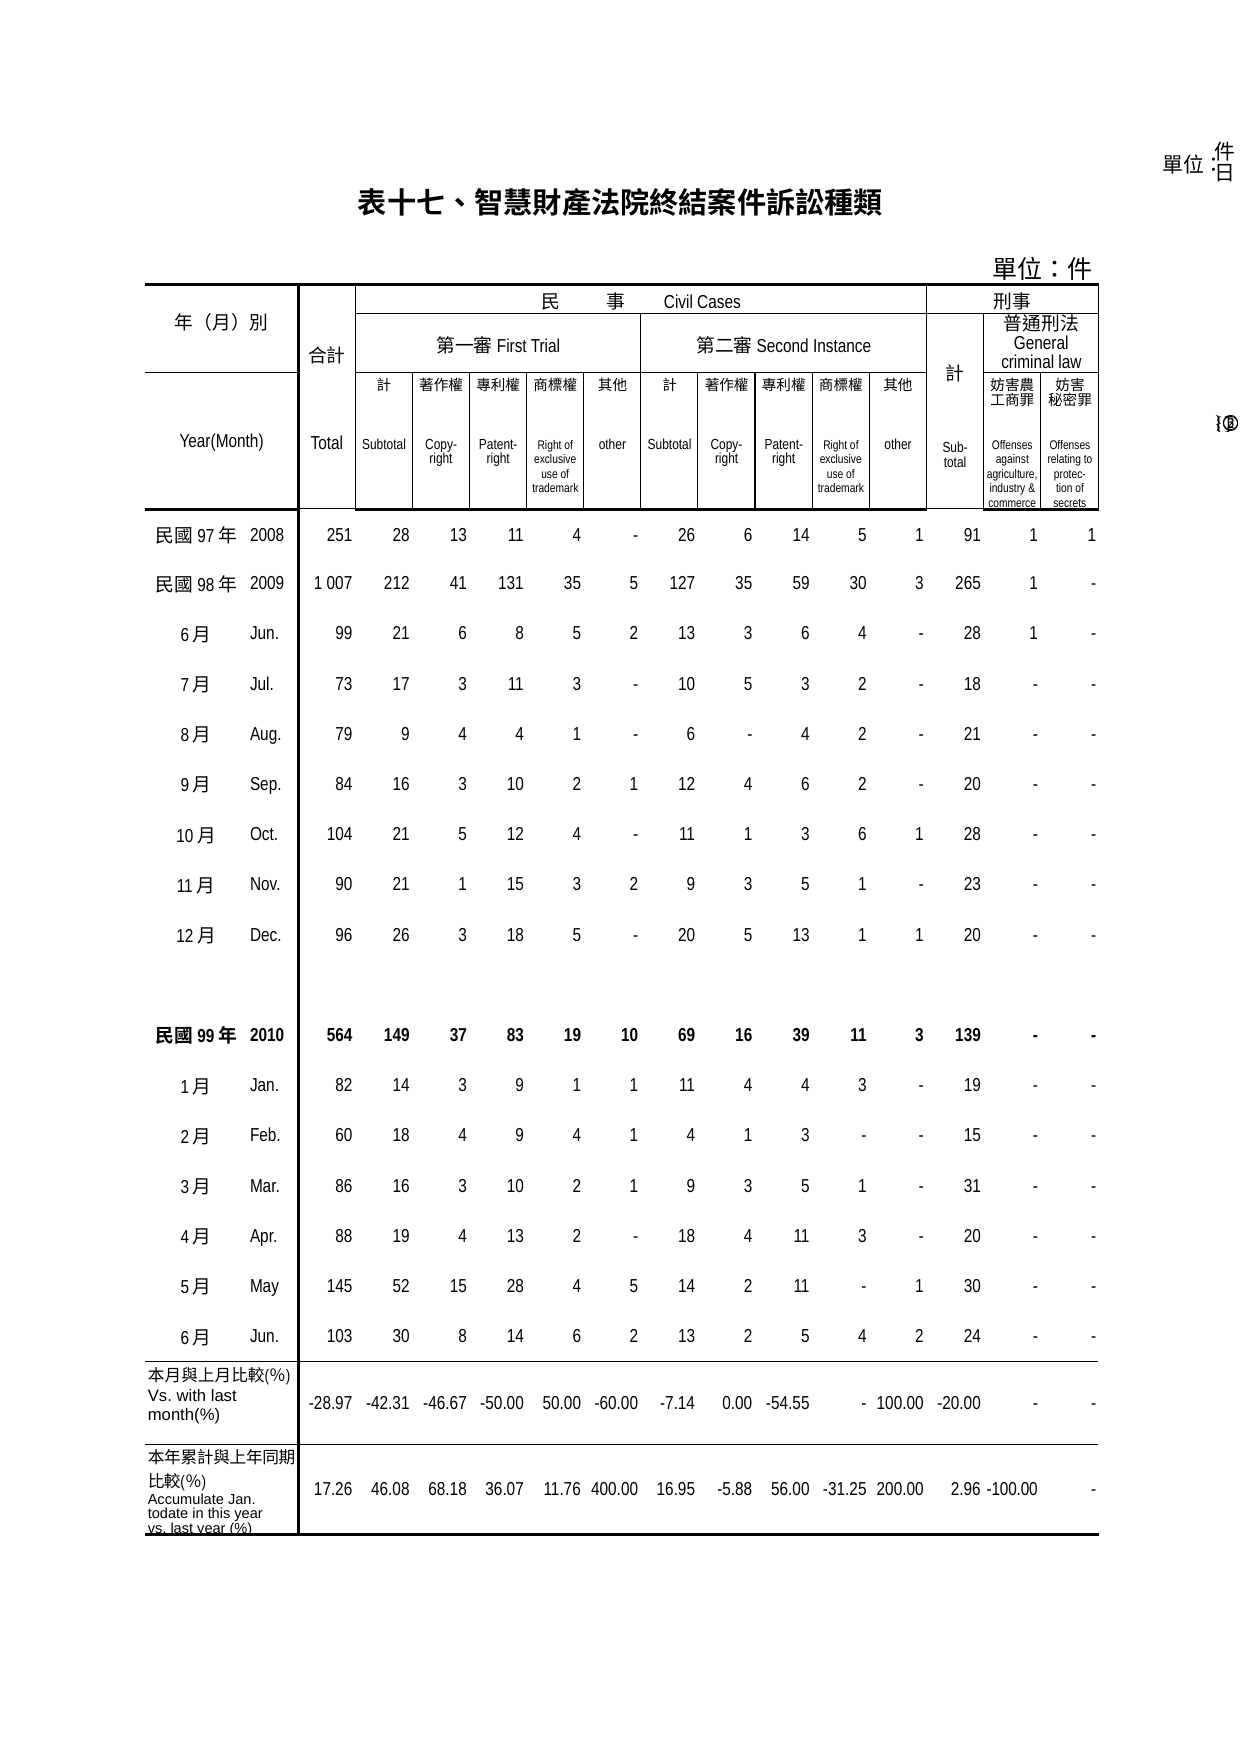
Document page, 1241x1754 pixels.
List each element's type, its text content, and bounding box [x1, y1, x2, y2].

table_cell -46.67 [412, 1362, 469, 1444]
table_cell 1 [698, 809, 755, 859]
table_cell 14 [641, 1261, 698, 1311]
table_cell - [1041, 1444, 1099, 1532]
table_cell 14 [469, 1311, 526, 1361]
table_cell 31 [926, 1160, 983, 1211]
table_cell 2月 [145, 1110, 247, 1160]
table_cell 商標權 Right of exclusive use of trademark [813, 373, 869, 508]
table_cell [526, 960, 583, 1010]
table_cell 10 [641, 658, 698, 708]
table_cell 4 [412, 709, 469, 759]
table_cell 4 [412, 1110, 469, 1160]
table_cell 265 [926, 558, 983, 608]
table_cell 564 [300, 1010, 355, 1060]
table_cell 4 [755, 709, 812, 759]
table_cell - [869, 658, 926, 708]
table_cell - [584, 511, 641, 558]
table_cell 10 [469, 759, 526, 809]
table_cell 11 [755, 1261, 812, 1311]
table_cell [984, 960, 1041, 1010]
table_cell 0.00 [698, 1362, 755, 1444]
table_cell 2 [812, 709, 869, 759]
table_cell 68.18 [412, 1445, 469, 1532]
table_cell [412, 960, 469, 1010]
table_cell 30 [812, 558, 869, 608]
table_cell - [869, 608, 926, 658]
table_cell 12 [469, 809, 526, 859]
table_cell 3 [412, 658, 469, 708]
table_cell [926, 960, 983, 1010]
table_cell Mar. [247, 1160, 297, 1211]
table_cell 20 [641, 909, 698, 959]
table_cell 3 [526, 658, 583, 708]
table_cell 11 [641, 1060, 698, 1110]
table_cell -50.00 [469, 1362, 526, 1444]
table_cell 3 [412, 759, 469, 809]
table_cell 1 [984, 558, 1041, 608]
table_cell 2 [584, 608, 641, 658]
table_cell 139 [926, 1010, 983, 1060]
table_cell 100.00 [869, 1362, 926, 1444]
table_cell May [247, 1261, 297, 1311]
table_cell 30 [355, 1311, 412, 1361]
table_cell 2 [526, 759, 583, 809]
table_cell Oct. [247, 809, 297, 859]
table_cell 2 [526, 1160, 583, 1211]
table_cell 5 [812, 511, 869, 558]
table_cell Jun. [247, 1311, 297, 1361]
text 表十七、智慧財產法院終結案件訴訟種類 [1162, 173, 1212, 181]
table_header 年（月）別 [1215, 408, 1240, 432]
table_cell -20.00 [926, 1362, 983, 1444]
table_cell 82 [300, 1060, 355, 1110]
table_cell - [869, 709, 926, 759]
table_cell - [1041, 608, 1099, 658]
table_cell 59 [755, 558, 812, 608]
table_cell 5 [584, 558, 641, 608]
table_cell -60.00 [584, 1362, 641, 1444]
table_cell 6 [526, 1311, 583, 1361]
table_cell 104 [300, 809, 355, 859]
table_cell 18 [926, 658, 983, 708]
table_cell 6 [755, 759, 812, 809]
table_cell 普通刑法 General criminal law [984, 314, 1098, 372]
table_cell - [984, 1261, 1041, 1311]
table_cell 4 [526, 1261, 583, 1311]
table_cell Feb. [247, 1110, 297, 1160]
table_cell 計 Subtotal [356, 373, 412, 508]
table_cell 2 [869, 1311, 926, 1361]
table_cell 16 [355, 759, 412, 809]
table_cell 26 [641, 511, 698, 558]
table_cell 15 [926, 1110, 983, 1160]
table_cell 2.96 [926, 1445, 983, 1532]
table_cell 145 [300, 1261, 355, 1311]
table_cell 8 [412, 1311, 469, 1361]
table_cell - [812, 1362, 869, 1444]
table_cell 6 [755, 608, 812, 658]
table_cell [584, 960, 641, 1010]
table_cell 5 [755, 859, 812, 909]
table_cell - [984, 809, 1041, 859]
table_cell 第二審 Second Instance [641, 314, 926, 372]
table_cell 6 [812, 809, 869, 859]
table_header 年（月）別 [145, 286, 297, 372]
table_cell - [1041, 859, 1099, 909]
table_cell 16 [698, 1010, 755, 1060]
table_cell 3 [698, 1160, 755, 1211]
table_cell -42.31 [355, 1362, 412, 1444]
table_cell 3 [412, 1060, 469, 1110]
table_cell 90 [300, 859, 355, 909]
table_cell 23 [926, 859, 983, 909]
table_cell 第一審 First Trial [356, 314, 640, 372]
table_cell Apr. [247, 1211, 297, 1261]
table_cell 1 [584, 759, 641, 809]
table_cell 18 [641, 1211, 698, 1261]
table_cell 41 [412, 558, 469, 608]
table_cell 4 [698, 1211, 755, 1261]
table_cell 2 [812, 658, 869, 708]
table_cell 1 [869, 511, 926, 558]
table_cell 1 [584, 1060, 641, 1110]
table_cell 1 [1041, 511, 1099, 558]
table_cell 4 [698, 1060, 755, 1110]
table_cell 2 [526, 1211, 583, 1261]
table_cell Sep. [247, 759, 297, 809]
table_cell - [984, 1311, 1041, 1361]
table_cell 56.00 [755, 1445, 812, 1532]
table_cell - [1041, 1261, 1099, 1311]
table_cell 著作權 Copy- right [698, 373, 754, 508]
table_cell 3 [412, 909, 469, 959]
table_cell 11 [812, 1010, 869, 1060]
table_cell - [1041, 909, 1099, 959]
table_cell 1 [869, 809, 926, 859]
table_cell 103 [300, 1311, 355, 1361]
table_cell 26 [355, 909, 412, 959]
table_cell 79 [300, 709, 355, 759]
table_cell 4 [469, 709, 526, 759]
table_cell 3 [812, 1060, 869, 1110]
table_cell - [869, 1160, 926, 1211]
table_cell 88 [300, 1211, 355, 1261]
table_cell - [584, 1211, 641, 1261]
table_cell 11 [641, 809, 698, 859]
table_cell 52 [355, 1261, 412, 1311]
table_cell - [812, 1110, 869, 1160]
table_cell 5 [755, 1311, 812, 1361]
text 單位：件 [148, 258, 1092, 283]
table_cell 5 [526, 608, 583, 658]
table_cell [812, 960, 869, 1010]
table_cell - [1041, 1311, 1099, 1361]
table_cell 14 [755, 511, 812, 558]
table_header 民 事 Civil Cases [356, 286, 926, 313]
table_cell 妨害農 工商罪 Offenses against agriculture, industry & commerce [984, 373, 1040, 508]
table_cell 251 [300, 509, 355, 558]
table_cell 1 [869, 1261, 926, 1311]
table_cell - [584, 658, 641, 708]
table_cell 35 [526, 558, 583, 608]
table_cell -31.25 [812, 1445, 869, 1532]
table_cell 2009 [247, 558, 297, 608]
table_cell 計 Sub- total [927, 314, 983, 508]
table_cell 5 [526, 909, 583, 959]
table_cell 妨害 秘密罪 Offenses relating to protec- tion of secrets [1041, 373, 1098, 508]
table_cell -28.97 [300, 1362, 355, 1444]
table_cell 1 [698, 1110, 755, 1160]
table_cell 5 [698, 909, 755, 959]
table_cell - [1041, 809, 1099, 859]
table_cell 69 [641, 1010, 698, 1060]
table_cell 99 [300, 608, 355, 658]
table_cell 39 [755, 1010, 812, 1060]
table_cell 13 [641, 1311, 698, 1361]
table_cell 17.26 [300, 1445, 355, 1532]
table_cell 17 [355, 658, 412, 708]
table_cell 28 [355, 511, 412, 558]
table_cell 21 [355, 608, 412, 658]
table_cell 14 [355, 1060, 412, 1110]
table_cell - [1041, 1211, 1099, 1261]
table_cell Jun. [247, 608, 297, 658]
table_cell 4 [812, 1311, 869, 1361]
table_cell 19 [355, 1211, 412, 1261]
table_cell 15 [469, 859, 526, 909]
table_cell 13 [412, 511, 469, 558]
table_cell 專利權 Patent- right [470, 373, 526, 508]
table_cell - [1041, 1110, 1099, 1160]
table_cell 7月 [145, 658, 247, 708]
table_cell 12月 [145, 909, 247, 959]
table_cell - [984, 658, 1041, 708]
table_cell 2 [584, 859, 641, 909]
table_cell 民國 98年 [145, 558, 247, 608]
table_cell 1 007 [300, 558, 355, 608]
table_cell 84 [300, 759, 355, 809]
table_cell - [984, 1160, 1041, 1211]
table_cell 30 [926, 1261, 983, 1311]
table_cell 1 [869, 909, 926, 959]
table_cell 86 [300, 1160, 355, 1211]
table_cell - [869, 759, 926, 809]
table_cell 4 [526, 511, 583, 558]
table_cell [247, 960, 297, 1010]
table_cell 4月 [145, 1211, 247, 1261]
table_cell 2 [698, 1261, 755, 1311]
table_cell 15 [412, 1261, 469, 1311]
table_cell 4 [412, 1211, 469, 1261]
table_cell 400.00 [584, 1445, 641, 1532]
table_cell - [1041, 759, 1099, 809]
table_cell 8 [469, 608, 526, 658]
table_cell 11 [755, 1211, 812, 1261]
table_cell 1 [584, 1110, 641, 1160]
table_cell 1 [984, 511, 1041, 558]
table_cell 計 Subtotal [641, 373, 697, 508]
table_cell 2 [812, 759, 869, 809]
table_cell Jul. [247, 658, 297, 708]
table_cell 4 [755, 1060, 812, 1110]
table_cell [869, 960, 926, 1010]
table_cell 1 [812, 859, 869, 909]
table_cell 1 [812, 1160, 869, 1211]
table_cell 149 [355, 1010, 412, 1060]
table_cell - [698, 709, 755, 759]
table_cell - [1041, 1160, 1099, 1211]
table_cell 127 [641, 558, 698, 608]
table_cell [355, 960, 412, 1010]
table_cell 46.08 [355, 1445, 412, 1532]
table_cell 3 [869, 558, 926, 608]
table_cell 5 [584, 1261, 641, 1311]
text 件日 [1212, 141, 1240, 184]
table_cell 1月 [145, 1060, 247, 1110]
table_cell 3 [869, 1010, 926, 1060]
table_cell 2010 [247, 1010, 297, 1060]
table_cell 21 [926, 709, 983, 759]
table_cell 5 [755, 1160, 812, 1211]
table_cell 91 [926, 509, 983, 558]
table_cell Jan. [247, 1060, 297, 1110]
table_cell [145, 960, 247, 1010]
table_cell 50.00 [526, 1362, 583, 1444]
table_cell 28 [469, 1261, 526, 1311]
table_cell - [869, 1211, 926, 1261]
table_cell 3 [698, 859, 755, 909]
table_cell 5月 [145, 1261, 247, 1311]
table_cell 4 [526, 1110, 583, 1160]
table_cell 6月 [145, 608, 247, 658]
table_cell 2 [584, 1311, 641, 1361]
table_cell 6 [412, 608, 469, 658]
table_cell 18 [469, 909, 526, 959]
table_cell 11 [469, 658, 526, 708]
table_cell 9 [641, 1160, 698, 1211]
table_cell - [1041, 658, 1099, 708]
table_cell 3 [526, 859, 583, 909]
table_cell [755, 960, 812, 1010]
table_cell - [984, 759, 1041, 809]
table_cell 20 [926, 909, 983, 959]
table_cell 1 [412, 859, 469, 909]
table_cell 其他 other [870, 373, 926, 508]
table_cell - [984, 909, 1041, 959]
table_cell 著作權 Copy- right [413, 373, 469, 508]
table_cell - [1041, 1010, 1099, 1060]
table_cell Year(Month) [145, 373, 297, 508]
table_cell 13 [755, 909, 812, 959]
table_cell 20 [926, 1211, 983, 1261]
table_cell - [984, 709, 1041, 759]
table_cell - [984, 1110, 1041, 1160]
table_header 合計 Total [300, 286, 355, 508]
table_cell 21 [355, 809, 412, 859]
table_cell - [984, 1010, 1041, 1060]
table_cell 6 [641, 709, 698, 759]
table_cell - [984, 859, 1041, 909]
table_cell 36.07 [469, 1445, 526, 1532]
table_cell -5.88 [698, 1445, 755, 1532]
table_cell 24 [926, 1311, 983, 1361]
table_cell 19 [926, 1060, 983, 1110]
table_cell 民國 99年 [145, 1010, 247, 1060]
table_cell 9 [641, 859, 698, 909]
table_cell 9 [469, 1060, 526, 1110]
table_cell 2 [698, 1311, 755, 1361]
table_cell 13 [469, 1211, 526, 1261]
table_cell 5 [412, 809, 469, 859]
table_cell 1 [526, 709, 583, 759]
table_cell 28 [926, 608, 983, 658]
table_cell 本月與上月比較(％) Vs. with last month(%) [145, 1362, 297, 1444]
table_cell -100.00 [984, 1445, 1041, 1532]
table_cell -7.14 [641, 1362, 698, 1444]
table_cell 1 [526, 1060, 583, 1110]
table_cell 13 [641, 608, 698, 658]
table_cell [300, 960, 355, 1010]
table_cell - [869, 1060, 926, 1110]
table_cell 3 [755, 658, 812, 708]
table_cell 73 [300, 658, 355, 708]
table_cell -54.55 [755, 1362, 812, 1444]
table_cell [469, 960, 526, 1010]
table_cell 16.95 [641, 1445, 698, 1532]
table_cell - [984, 1362, 1041, 1444]
table_cell 200.00 [869, 1445, 926, 1532]
table_cell 4 [812, 608, 869, 658]
table_cell [698, 960, 755, 1010]
table_cell 18 [355, 1110, 412, 1160]
table_cell 83 [469, 1010, 526, 1060]
table_cell 10月 [145, 809, 247, 859]
table_cell 10 [584, 1010, 641, 1060]
table_cell 9月 [145, 759, 247, 809]
table_cell 1 [812, 909, 869, 959]
table_cell 商標權 Right of exclusive use of trademark [527, 373, 583, 508]
table_cell 其他 other [584, 373, 640, 508]
table_cell 212 [355, 558, 412, 608]
table_cell 12 [641, 759, 698, 809]
table_header 刑事 [927, 286, 1098, 313]
table_cell 11.76 [526, 1445, 583, 1532]
text 單位： [1162, 148, 1212, 173]
table_cell 96 [300, 909, 355, 959]
table_cell 3 [412, 1160, 469, 1211]
table_cell 9 [469, 1110, 526, 1160]
table_cell Dec. [247, 909, 297, 959]
table_cell 4 [698, 759, 755, 809]
table_cell - [1041, 1361, 1099, 1444]
table_cell 131 [469, 558, 526, 608]
table_cell 6月 [145, 1311, 247, 1361]
table_cell - [984, 1211, 1041, 1261]
table_cell - [1041, 1060, 1099, 1110]
table_cell 1 [584, 1160, 641, 1211]
table_cell 5 [698, 658, 755, 708]
table_cell 3 [698, 608, 755, 658]
table_cell 1 [984, 608, 1041, 658]
table_cell [1041, 960, 1099, 1010]
table_cell 11 [469, 511, 526, 558]
table_cell - [584, 909, 641, 959]
table_cell 3 [755, 809, 812, 859]
table_cell 11月 [145, 859, 247, 909]
table_cell - [869, 859, 926, 909]
table_cell 4 [641, 1110, 698, 1160]
table_cell Aug. [247, 709, 297, 759]
table_cell 民國 97年 [145, 511, 247, 558]
table_cell - [812, 1261, 869, 1311]
table_cell 60 [300, 1110, 355, 1160]
table_cell 3 [755, 1110, 812, 1160]
table_cell 10 [469, 1160, 526, 1211]
table_cell 專利權 Patent- right [756, 373, 812, 508]
table_cell - [584, 709, 641, 759]
table_cell 37 [412, 1010, 469, 1060]
table_cell 4 [526, 809, 583, 859]
table_cell - [1041, 558, 1099, 608]
table_cell 28 [926, 809, 983, 859]
table_cell Nov. [247, 859, 297, 909]
table_cell 3月 [145, 1160, 247, 1211]
table_cell - [869, 1110, 926, 1160]
table_cell 19 [526, 1010, 583, 1060]
table_cell 8月 [145, 709, 247, 759]
table_cell - [984, 1060, 1041, 1110]
table_cell 20 [926, 759, 983, 809]
table_cell 9 [355, 709, 412, 759]
table_cell 本年累計與上年同期比較(％) Accumulate Jan. todate in this year vs. last year (%) [145, 1445, 297, 1532]
text 表十七、智慧財產法院終結案件訴訟種類 [148, 183, 1092, 221]
table_cell 16 [355, 1160, 412, 1211]
table_cell 3 [812, 1211, 869, 1261]
table_cell 2008 [247, 511, 297, 558]
table_cell [641, 960, 698, 1010]
table_cell 35 [698, 558, 755, 608]
table_cell 6 [698, 511, 755, 558]
table_cell - [584, 809, 641, 859]
table_cell - [1041, 709, 1099, 759]
table_cell 21 [355, 859, 412, 909]
